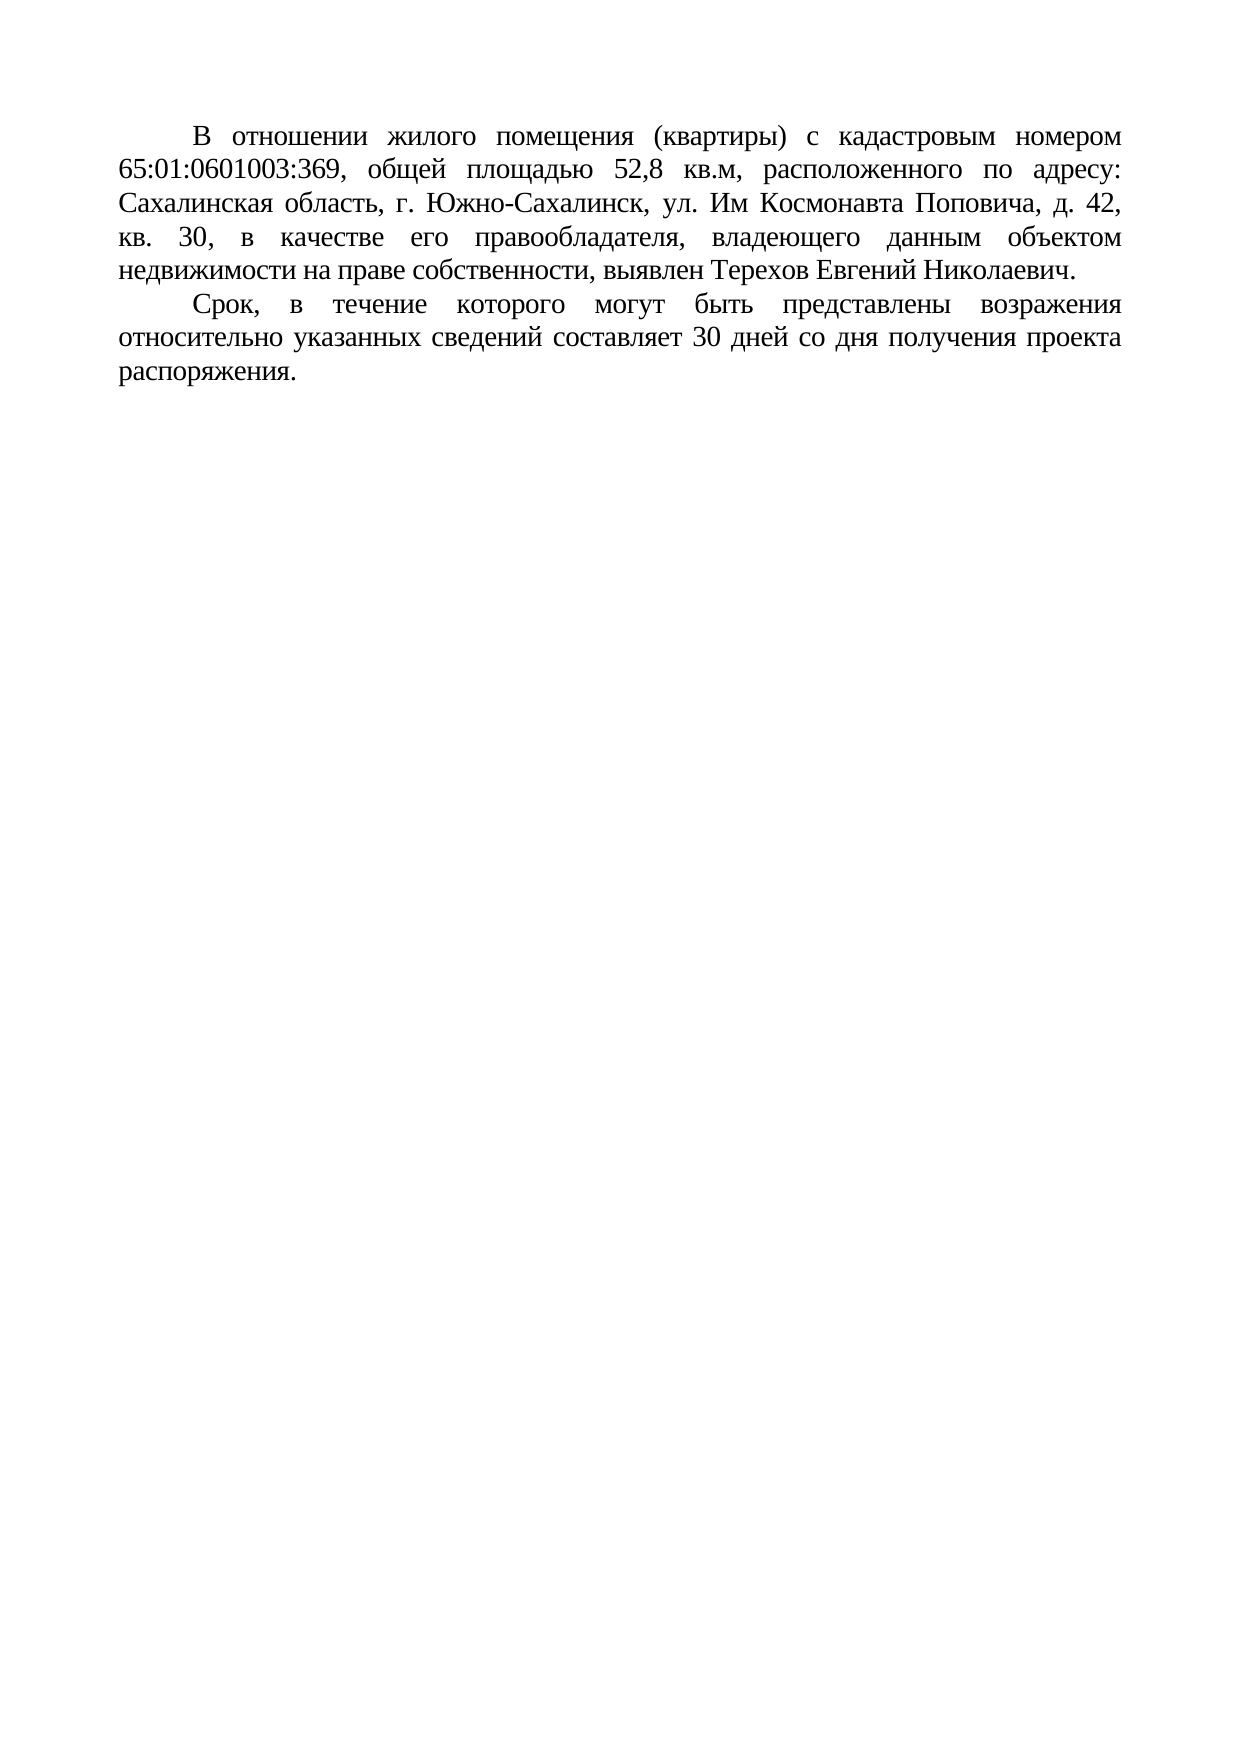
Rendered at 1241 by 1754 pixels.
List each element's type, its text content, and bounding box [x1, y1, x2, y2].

text Срок, в течение которого могут быть представлены возражения относительно указанных сведений составляет 30 дней со дня получения проекта распоряжения. [118, 286, 1122, 386]
text В отношении жилого помещения (квартиры) с кадастровым номером 65:01:0601003:369, общей площадью 52,8 кв.м, расположенного по адресу: Сахалинская область, г. Южно-Сахалинск, ул. Им Космонавта Поповича, д. 42, кв. 30, в качестве его правообладателя, владеющего данным объектом недвижимости на праве собственности, выявлен Терехов Евгений Николаевич. [118, 118, 1122, 286]
